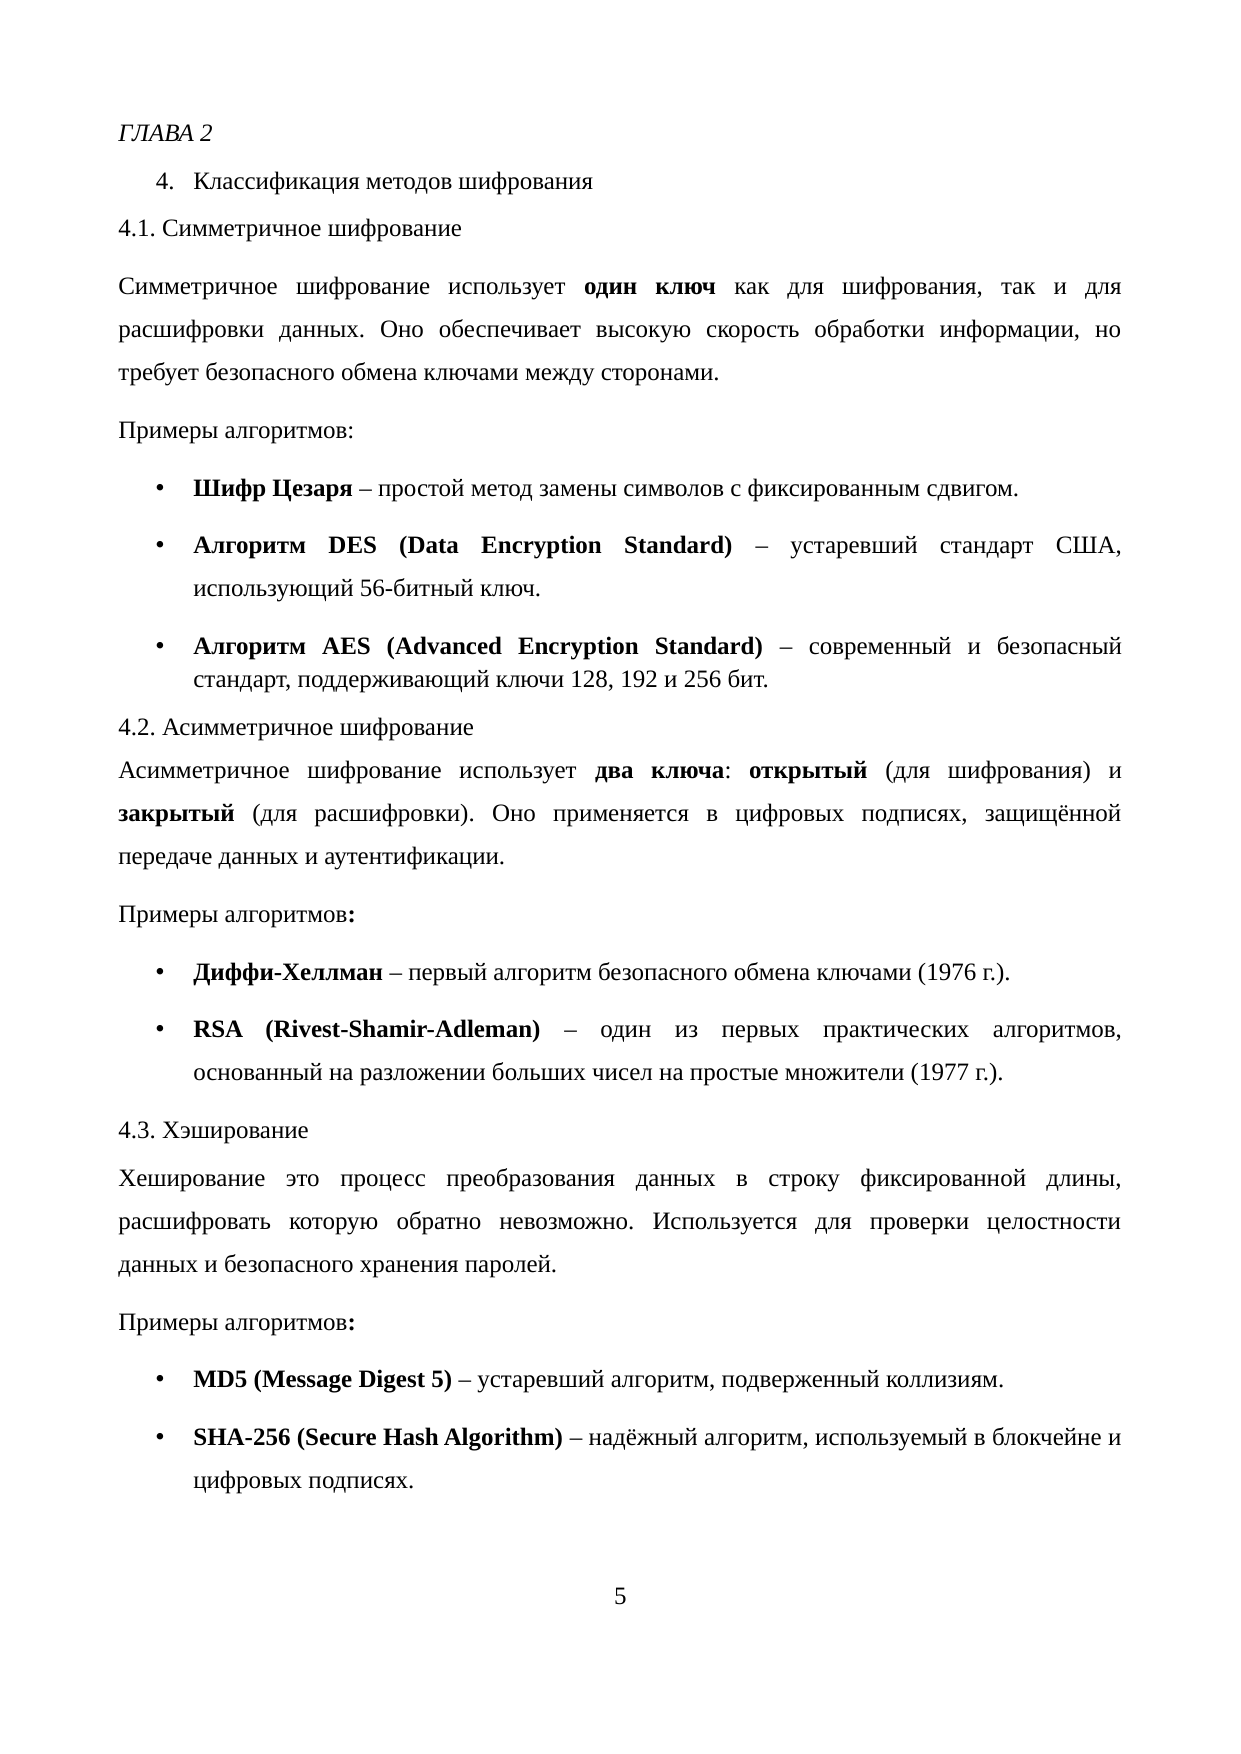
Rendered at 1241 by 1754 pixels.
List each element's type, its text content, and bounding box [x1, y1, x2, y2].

text Хеширование это процесс преобразования данных в строку фиксированной длины, расшифровать которую обратно невозможно. Используется для проверки целостности данных и безопасного хранения паролей. [118, 1163, 1122, 1278]
text Симметричное шифрование использует один ключ как для шифрования, так и для расшифровки данных. Оно обеспечивает высокую скорость обработки информации, но требует безопасного обмена ключами между сторонами. [118, 271, 1122, 386]
text Примеры алгоритмов: [118, 1307, 1122, 1336]
text Примеры алгоритмов: [118, 415, 1122, 444]
list RSA (Rivest-Shamir-Adleman) – один из первых практических алгоритмов, основанный на разложении больших чисел на простые множители (1977 г.). [156, 1014, 1122, 1086]
text 4.2. Асимметричное шифрование [118, 712, 1122, 741]
text ГЛАВА 2 [118, 118, 1122, 147]
list Шифр Цезаря – простой метод замены символов с фиксированным сдвигом. [156, 473, 1122, 501]
list Классификация методов шифрования [156, 166, 1122, 194]
list MD5 (Message Digest 5) – устаревший алгоритм, подверженный коллизиям. [156, 1364, 1122, 1393]
text 4.3. Хэширование [118, 1115, 1122, 1144]
list SHA-256 (Secure Hash Algorithm) – надёжный алгоритм, используемый в блокчейне и цифровых подписях. [156, 1422, 1122, 1494]
text 4.1. Симметричное шифрование [118, 213, 1122, 242]
list Диффи-Хеллман – первый алгоритм безопасного обмена ключами (1976 г.). [156, 957, 1122, 985]
list Алгоритм AES (Advanced Encryption Standard) – современный и безопасный стандарт, поддерживающий ключи 128, 192 и 256 бит. [156, 631, 1122, 693]
text Примеры алгоритмов: [118, 899, 1122, 928]
text 5 [118, 1581, 1122, 1609]
text Асимметричное шифрование использует два ключа: открытый (для шифрования) и закрытый (для расшифровки). Оно применяется в цифровых подписях, защищённой передаче данных и аутентификации. [118, 755, 1122, 870]
list Алгоритм DES (Data Encryption Standard) – устаревший стандарт США, использующий 56-битный ключ. [156, 530, 1122, 602]
